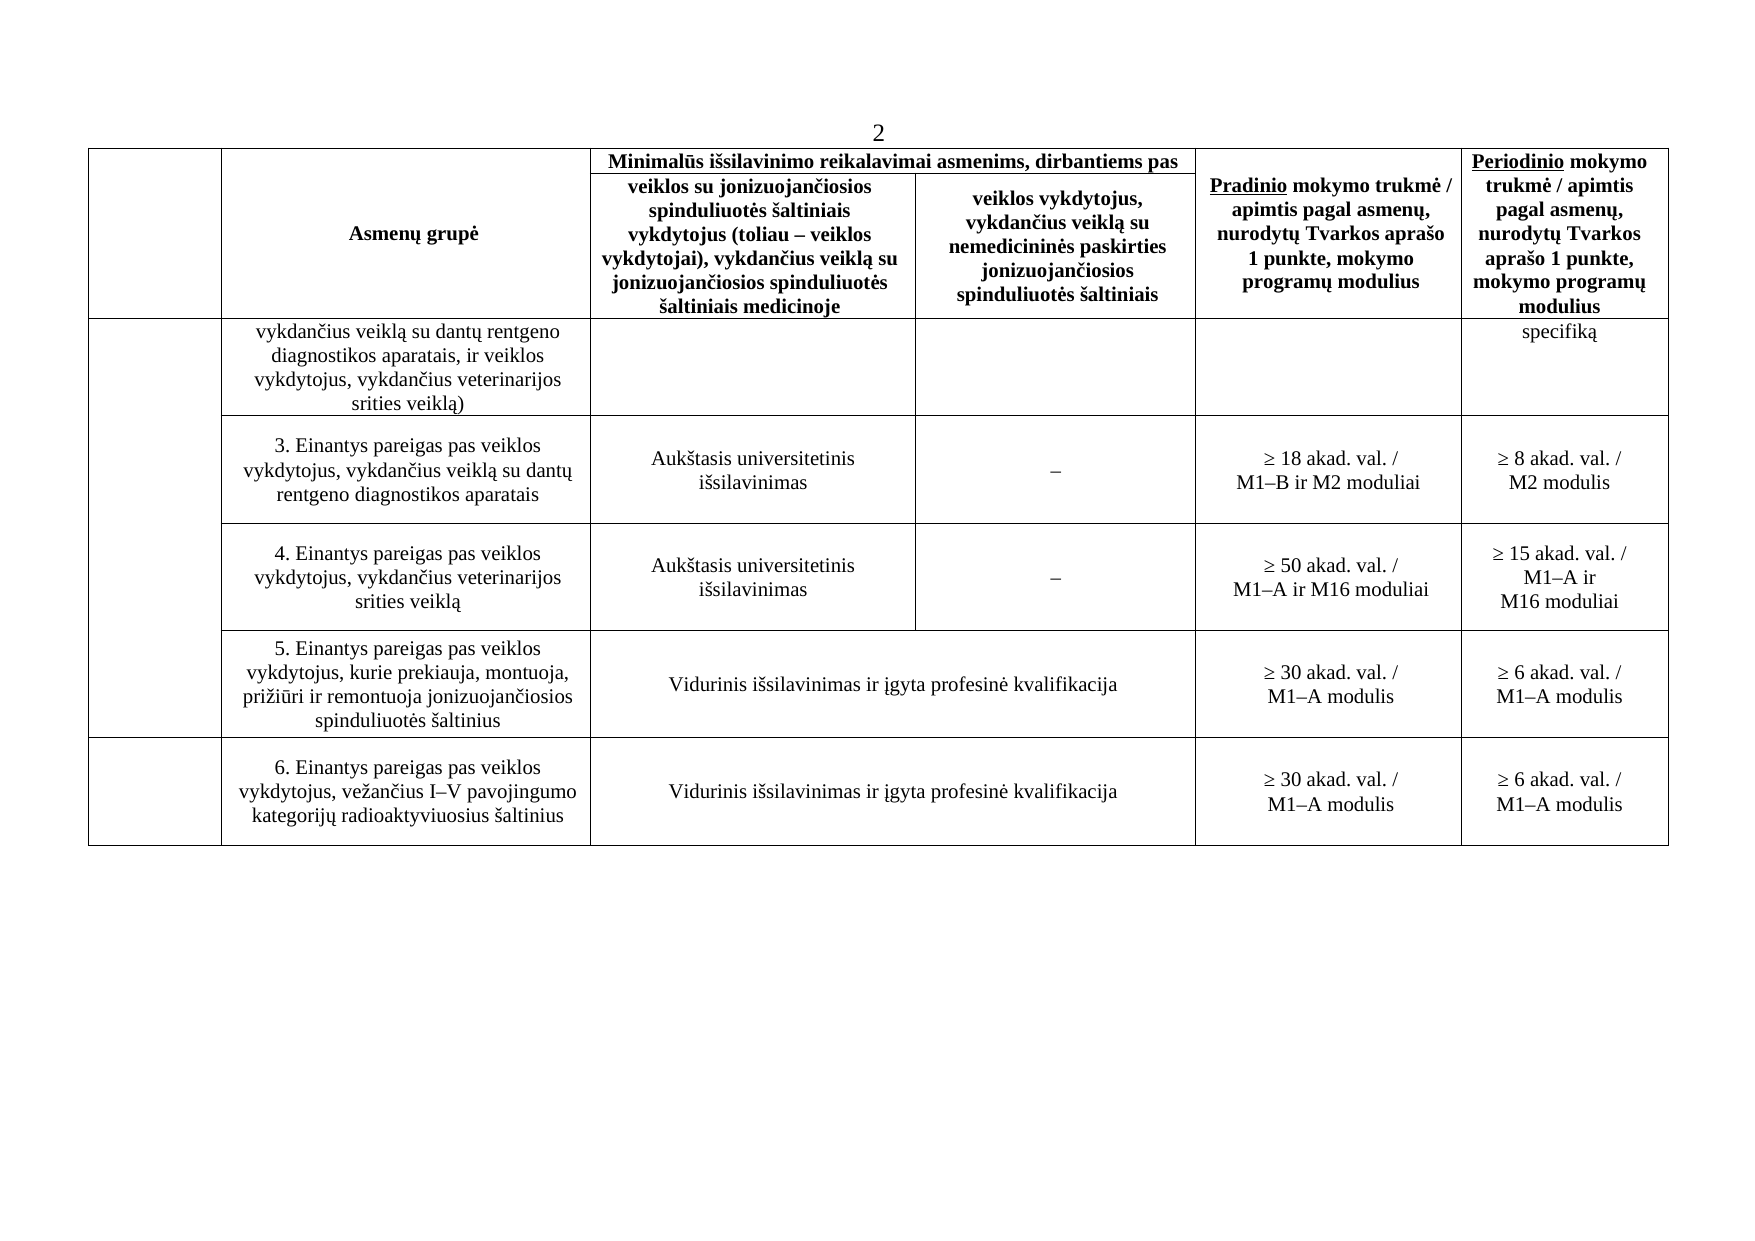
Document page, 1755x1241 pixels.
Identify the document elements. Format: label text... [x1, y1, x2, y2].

table_cell ≥ 50 akad. val. / M1–A ir M16 moduliai [1196, 524, 1461, 630]
table_cell 4. Einantys pareigas pas veiklos vykdytojus, vykdančius veterinarijos srities veiklą [222, 524, 590, 630]
table_cell 6. Einantys pareigas pas veiklos vykdytojus, vežančius I–V pavojingumo kategorijų radioaktyviuosius šaltinius [222, 738, 590, 844]
table_cell veiklos su jonizuojančiosios spinduliuotės šaltiniais vykdytojus (toliau – veiklos vykdytojai), vykdančius veiklą su jonizuojančiosios spinduliuotės šaltiniais medicinoje [591, 174, 915, 318]
table_cell veiklos vykdytojus, vykdančius veiklą su nemedicininės paskirties jonizuojančiosios spinduliuotės šaltiniais [916, 174, 1195, 318]
table_cell [89, 319, 221, 737]
table_header Asmenų grupė [222, 149, 590, 318]
table_cell ≥ 6 akad. val. / M1–A modulis [1462, 631, 1668, 737]
table_header [89, 149, 221, 318]
table_cell 5. Einantys pareigas pas veiklos vykdytojus, kurie prekiauja, montuoja, prižiūri ir remontuoja jonizuojančiosios spinduliuotės šaltinius [222, 631, 590, 737]
table_cell ≥ 6 akad. val. / M1–A modulis [1462, 738, 1668, 844]
table_cell vykdančius veiklą su dantų rentgeno diagnostikos aparatais, ir veiklos vykdytojus, vykdančius veterinarijos srities veiklą) [222, 319, 590, 415]
table_cell Aukštasis universitetinis išsilavinimas [591, 524, 915, 630]
table_cell – [916, 524, 1195, 630]
table_cell [89, 738, 221, 844]
table_cell ≥ 18 akad. val. / M1–B ir M2 moduliai [1196, 416, 1461, 523]
table_cell Vidurinis išsilavinimas ir įgyta profesinė kvalifikacija [591, 738, 1195, 844]
table_cell specifiką [1462, 319, 1668, 415]
table_cell Aukštasis universitetinis išsilavinimas [591, 416, 915, 523]
table_header Periodinio mokymo trukmė / apimtis pagal asmenų, nurodytų Tvarkos aprašo 1 punkte, mokymo programų modulius [1462, 149, 1668, 318]
table_cell Vidurinis išsilavinimas ir įgyta profesinė kvalifikacija [591, 631, 1195, 737]
table_cell ≥ 30 akad. val. / M1–A modulis [1196, 738, 1461, 844]
table_cell ≥ 8 akad. val. / M2 modulis [1462, 416, 1668, 523]
table_header Pradinio mokymo trukmė / apimtis pagal asmenų, nurodytų Tvarkos aprašo 1 punkte, mokymo programų modulius [1196, 149, 1461, 318]
table_cell 3. Einantys pareigas pas veiklos vykdytojus, vykdančius veiklą su dantų rentgeno diagnostikos aparatais [222, 416, 590, 523]
table_cell – [916, 416, 1195, 523]
table_cell ≥ 15 akad. val. / M1–A ir M16 moduliai [1462, 524, 1668, 630]
table_cell [591, 319, 915, 415]
table_header Minimalūs išsilavinimo reikalavimai asmenims, dirbantiems pas [591, 149, 1195, 173]
table_cell [1196, 319, 1461, 415]
table_cell ≥ 30 akad. val. / M1–A modulis [1196, 631, 1461, 737]
table_cell [916, 319, 1195, 415]
